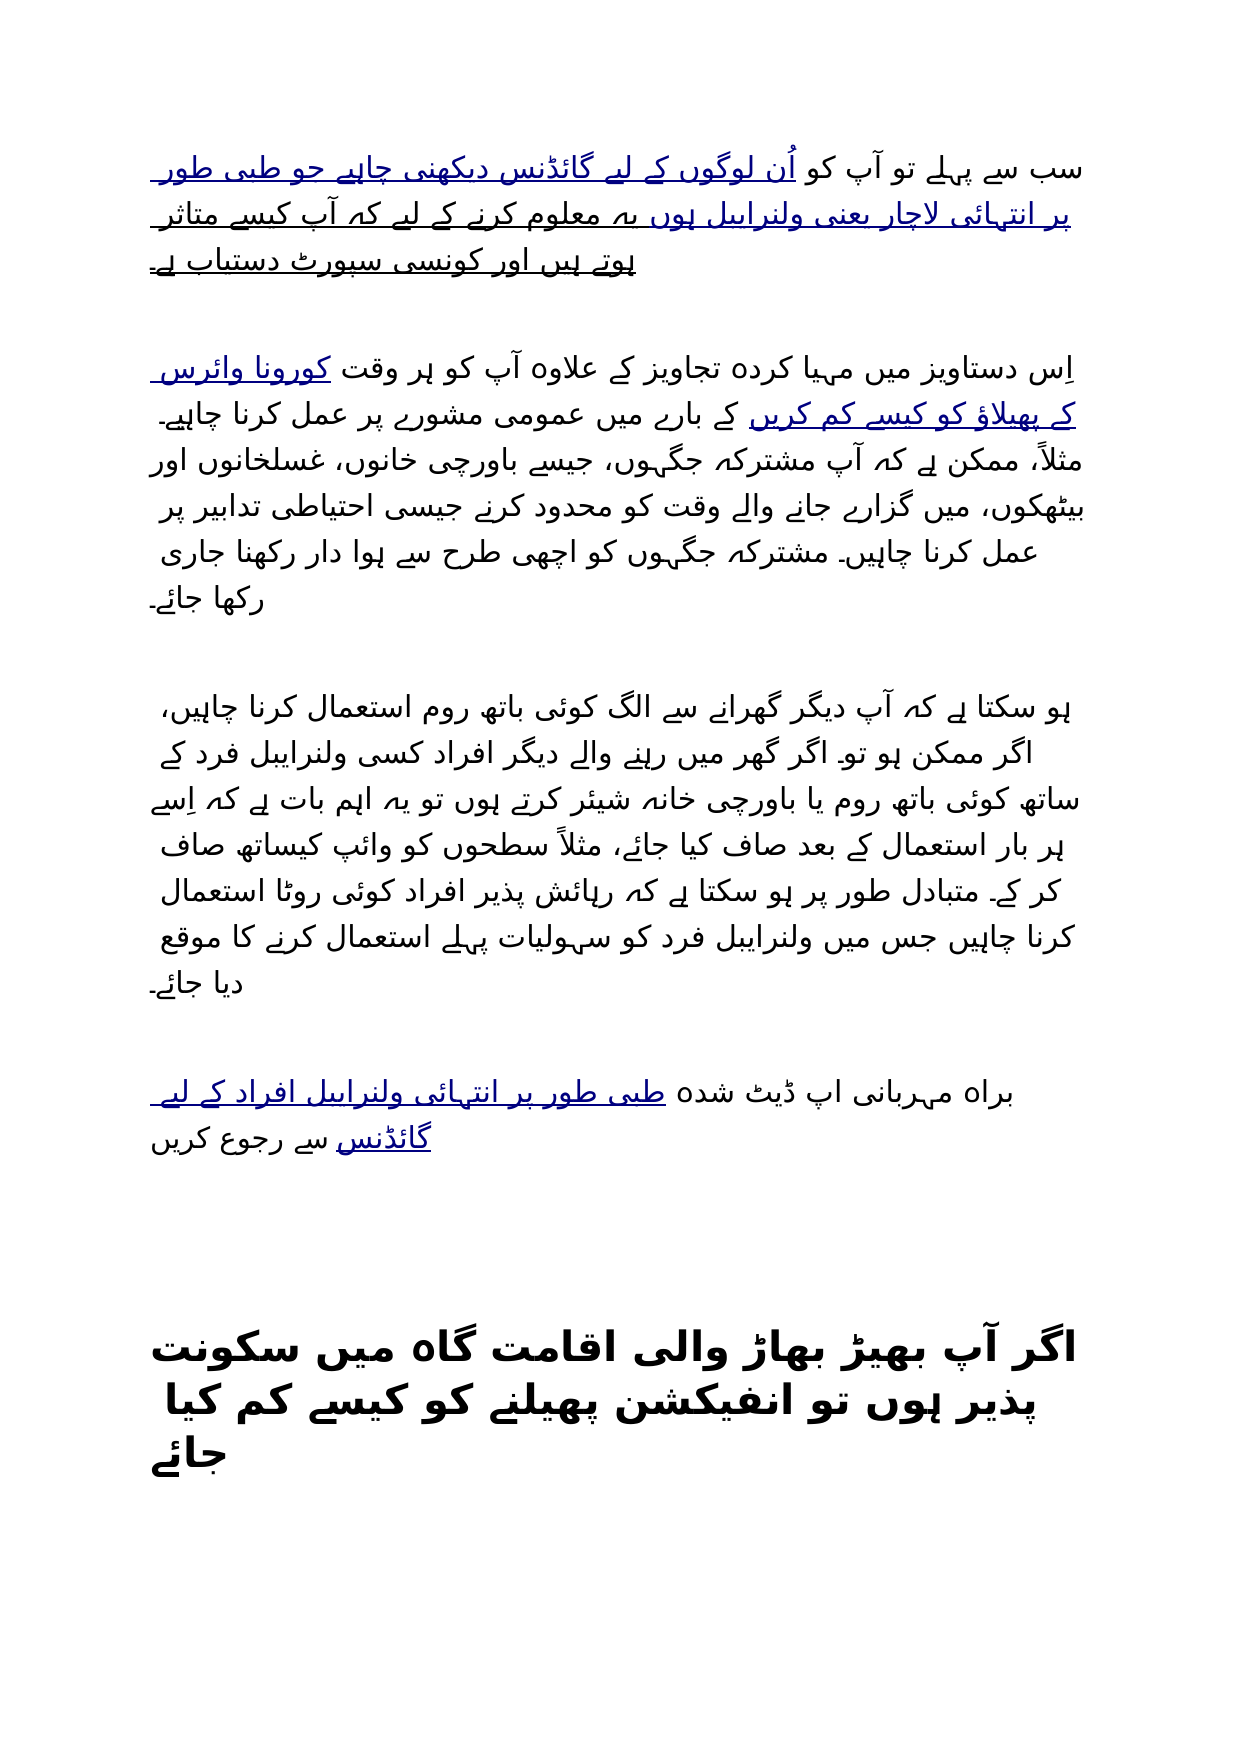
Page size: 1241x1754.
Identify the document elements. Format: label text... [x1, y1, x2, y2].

text سب سے پہلے تو آپ کو اُن لوگوں کے لیے گائڈنس دیکھنی چاہیے جو طبی طور پر انتہائی لاچار یعنی ولنرایبل ہوں یہ معلوم کرنے کے لیے کہ آپ کیسے متاثر ہوتے ہیں اور کونسی سپورٹ دستیاب ہے۔ [150, 150, 1091, 277]
text براہ مہربانی اپ ڈیٹ شدہ طبی طور پر انتہائی ولنرایبل افراد کے لیے گائڈنس سے رجوع کریں [150, 1074, 1091, 1155]
text اِس دستاویز میں مہیا کردہ تجاویز کے علاوہ آپ کو ہر وقت کورونا وائرس کے پھیلاؤ کو کیسے کم کریں کے بارے میں عمومی مشورے پر عمل کرنا چاہیے۔ مثلاً، ممکن ہے کہ آپ مشترکہ جگہوں، جیسے باورچی خانوں، غسلخانوں اور بیٹھکوں، میں گزارے جانے والے وقت کو محدود کرنے جیسی احتیاطی تدابیر پر عمل کرنا چاہیں۔ مشترکہ جگہوں کو اچھی طرح سے ہوا دار رکھنا جاری رکھا جائے۔ [150, 351, 1091, 616]
text ہو سکتا ہے کہ آپ دیگر گھرانے سے الگ کوئی باتھ روم استعمال کرنا چاہیں، اگر ممکن ہو تو۔ اگر گھر میں رہنے والے دیگر افراد کسی ولنرایبل فرد کے ساتھ کوئی باتھ روم یا باورچی خانہ شیئر کرتے ہوں تو یہ اہم بات ہے کہ اِسے ہر بار استعمال کے بعد صاف کیا جائے، مثلاً سطحوں کو وائپ کیساتھ صاف کر کے۔ متبادل طور پر ہو سکتا ہے کہ رہائش پذیر افراد کوئی روٹا استعمال کرنا چاہیں جس میں ولنرایبل فرد کو سہولیات پہلے استعمال کرنے کا موقع دیا جائے۔ [150, 689, 1091, 1001]
subtitle اگر آپ بھیڑ بھاڑ والی اقامت گاہ میں سکونت پذیر ہوں تو انفیکشن پھیلنے کو کیسے کم کیا جائے [150, 1322, 1091, 1478]
